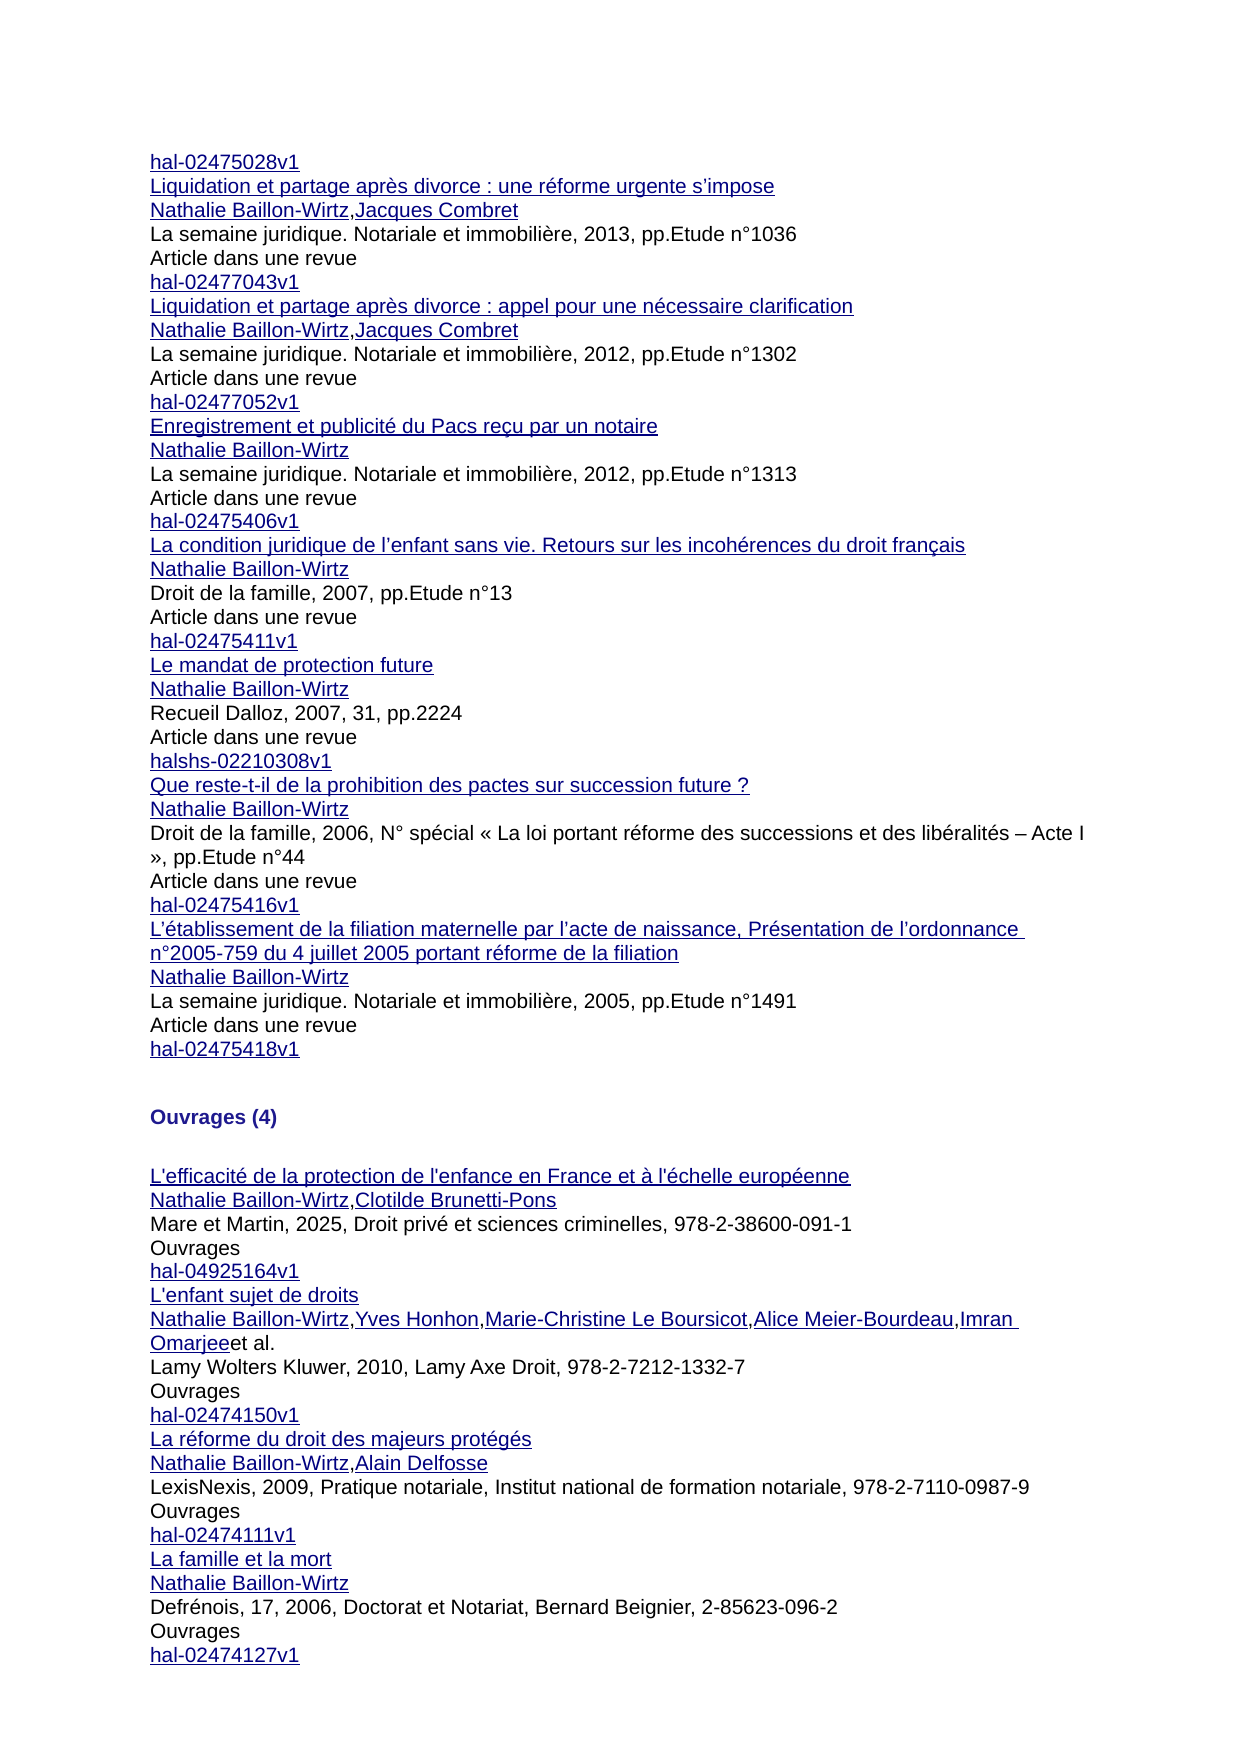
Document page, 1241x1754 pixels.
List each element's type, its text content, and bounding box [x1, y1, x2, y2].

table_cell La famille et la mort Nathalie Baillon-Wirtz Defrénois, 17, 2006, Doctorat et Notariat, Bernard Beignier, 2-85623-096-2 Ouvrages hal-02474127v1 [150, 1547, 1090, 1667]
table_header L'efficacité de la protection de l'enfance en France et à l'échelle européenne Nathalie Baillon-Wirtz,Clotilde Brunetti-Pons Mare et Martin, 2025, Droit privé et sciences criminelles, 978-2-38600-091-1 Ouvrages hal-04925164v1 [150, 1164, 1090, 1283]
table_cell Enregistrement et publicité du Pacs reçu par un notaire Nathalie Baillon-Wirtz La semaine juridique. Notariale et immobilière, 2012, pp.Etude n°1313 Article dans une revue hal-02475406v1 [150, 414, 1090, 533]
table_cell Le mandat de protection future Nathalie Baillon-Wirtz Recueil Dalloz, 2007, 31, pp.2224 Article dans une revue halshs-02210308v1 [150, 653, 1090, 773]
table_cell La réforme du droit des majeurs protégés Nathalie Baillon-Wirtz,Alain Delfosse LexisNexis, 2009, Pratique notariale, Institut national de formation notariale, 978-2-7110-0987-9 Ouvrages hal-02474111v1 [150, 1427, 1090, 1547]
table_cell La condition juridique de l’enfant sans vie. Retours sur les incohérences du droit français Nathalie Baillon-Wirtz Droit de la famille, 2007, pp.Etude n°13 Article dans une revue hal-02475411v1 [150, 533, 1090, 653]
table_cell Que reste-t-il de la prohibition des pactes sur succession future ? Nathalie Baillon-Wirtz Droit de la famille, 2006, N° spécial « La loi portant réforme des successions et des libéralités – Acte I », pp.Etude n°44 Article dans une revue hal-02475416v1 [150, 773, 1090, 917]
table_cell Liquidation et partage après divorce : appel pour une nécessaire clarification Nathalie Baillon-Wirtz,Jacques Combret La semaine juridique. Notariale et immobilière, 2012, pp.Etude n°1302 Article dans une revue hal-02477052v1 [150, 294, 1090, 413]
table_cell hal-02475028v1 [150, 150, 1090, 174]
subtitle Ouvrages (4) [150, 1105, 1090, 1129]
table_cell L'enfant sujet de droits Nathalie Baillon-Wirtz,Yves Honhon,Marie-Christine Le Boursicot,Alice Meier-Bourdeau,Imran Omarjeeet al. Lamy Wolters Kluwer, 2010, Lamy Axe Droit, 978-2-7212-1332-7 Ouvrages hal-02474150v1 [150, 1283, 1090, 1427]
table_cell L’établissement de la filiation maternelle par l’acte de naissance, Présentation de l’ordonnance n°2005-759 du 4 juillet 2005 portant réforme de la filiation Nathalie Baillon-Wirtz La semaine juridique. Notariale et immobilière, 2005, pp.Etude n°1491 Article dans une revue hal-02475418v1 [150, 917, 1090, 1060]
table_cell Liquidation et partage après divorce : une réforme urgente s’impose Nathalie Baillon-Wirtz,Jacques Combret La semaine juridique. Notariale et immobilière, 2013, pp.Etude n°1036 Article dans une revue hal-02477043v1 [150, 174, 1090, 294]
